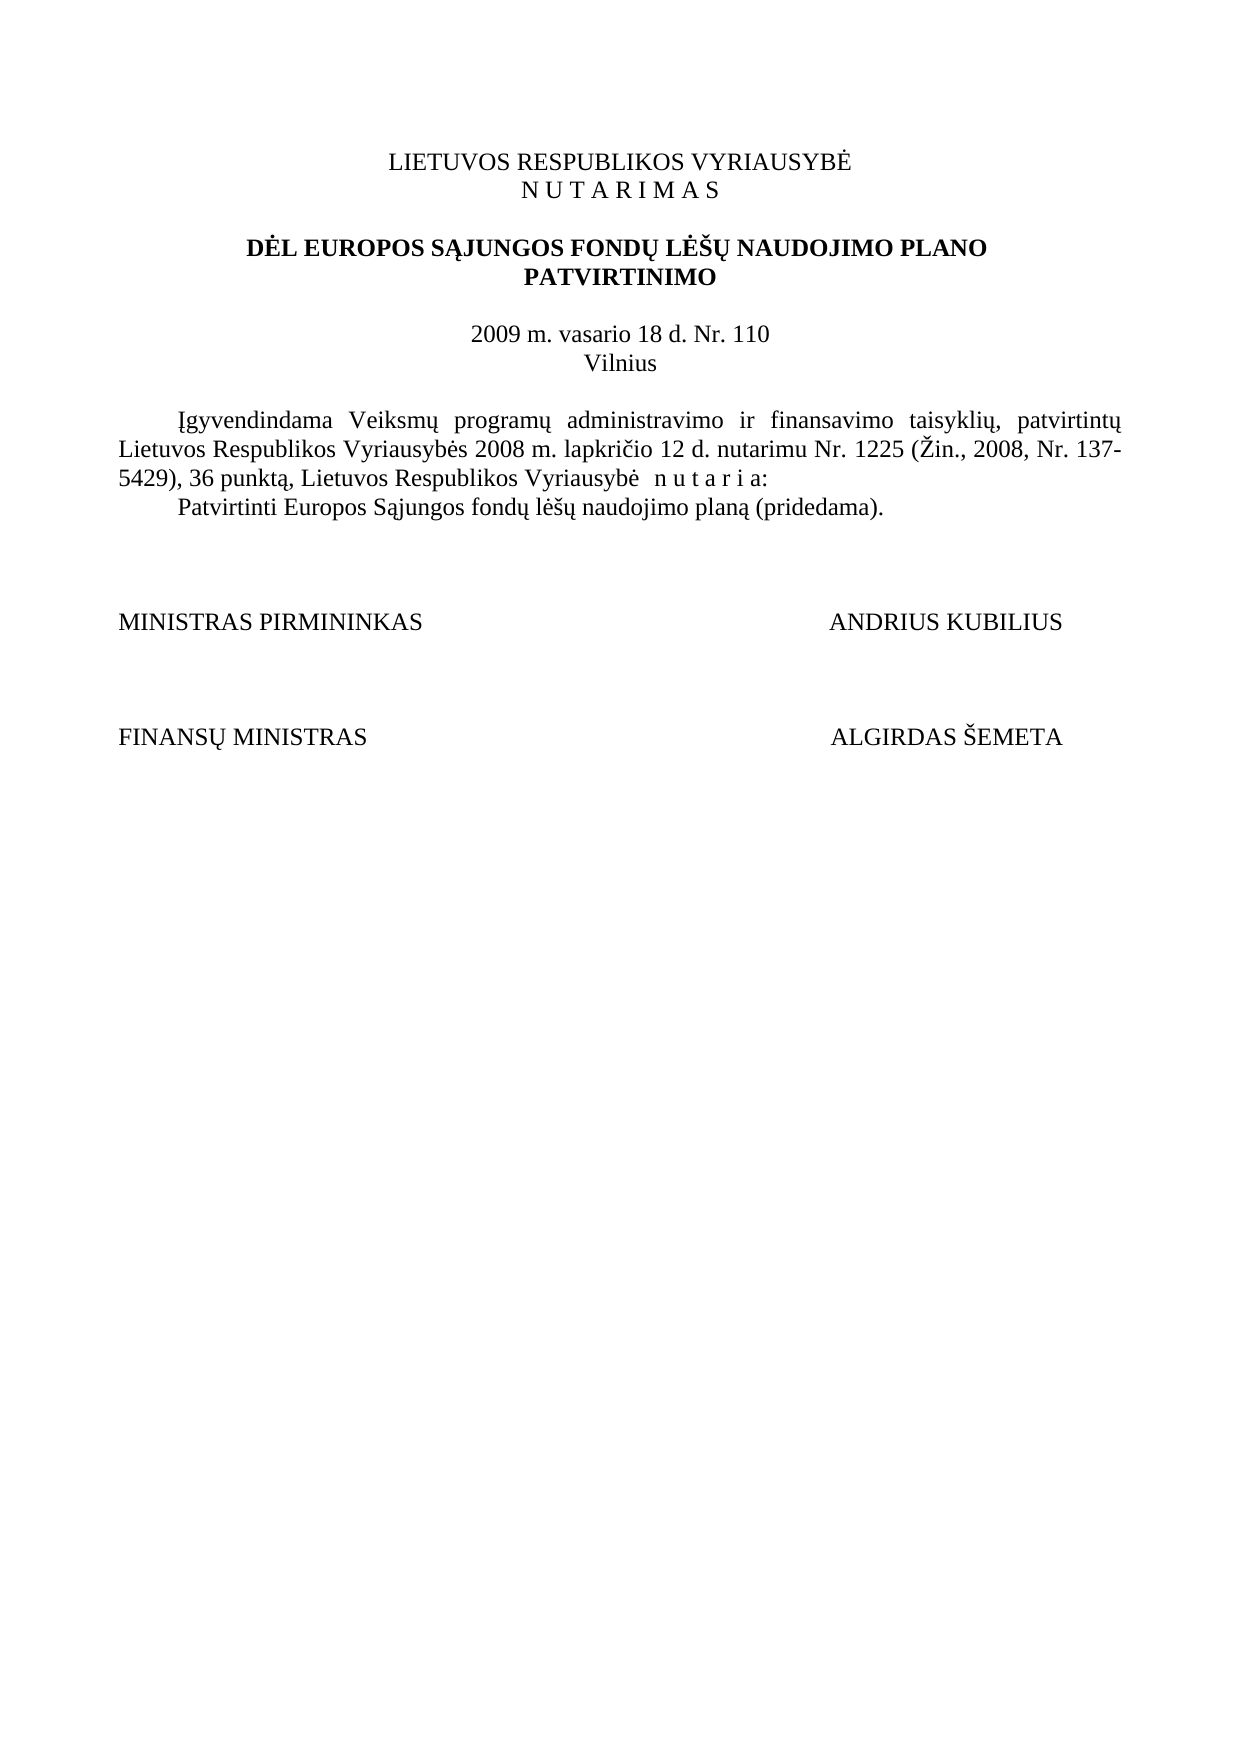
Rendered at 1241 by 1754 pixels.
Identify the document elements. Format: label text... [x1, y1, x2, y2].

text DĖL EUROPOS SĄJUNGOS FONDŲ LĖŠŲ NAUDOJIMO PLANO [118, 233, 1122, 262]
text MINISTRAS PIRMININKAS ANDRIUS KUBILIUS [118, 607, 1122, 636]
text FINANSŲ MINISTRAS ALGIRDAS ŠEMETA [118, 722, 1122, 751]
text Patvirtinti Europos Sąjungos fondų lėšų naudojimo planą (pridedama). [118, 492, 1122, 521]
text Vilnius [118, 348, 1122, 377]
text Lietuvos Respublikos Vyriausybė [118, 147, 1122, 176]
text Įgyvendindama Veiksmų programų administravimo ir finansavimo taisyklių, patvirtintų Lietuvos Respublikos Vyriausybės 2008 m. lapkričio 12 d. nutarimu Nr. 1225 (Žin., 2008, Nr. 137-5429), 36 punktą, Lietuvos Respublikos Vyriausybė nutaria: [118, 406, 1122, 492]
text NUTARIMAS [118, 176, 1122, 204]
text PATVIRTINIMO [118, 262, 1122, 291]
text 2009 m. vasario 18 d. Nr. 110 [118, 319, 1122, 348]
